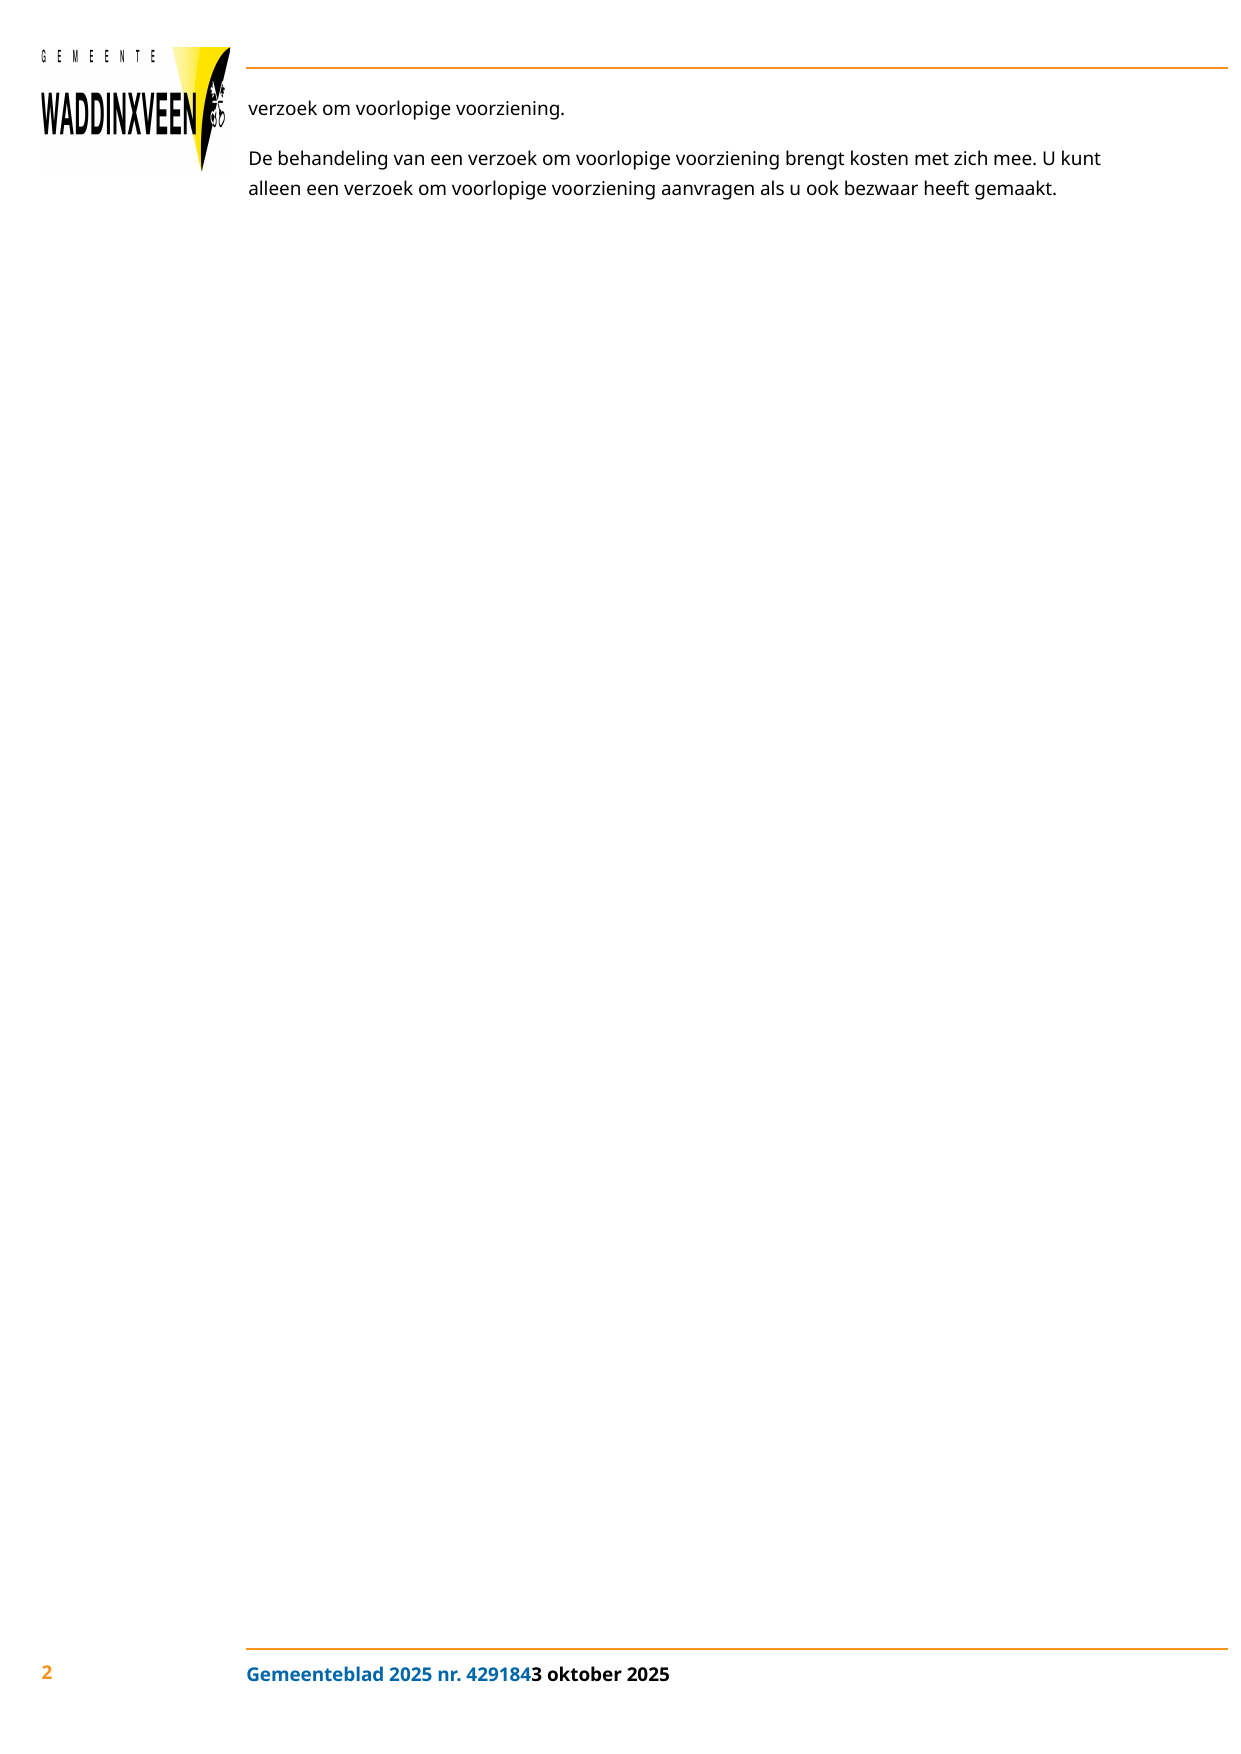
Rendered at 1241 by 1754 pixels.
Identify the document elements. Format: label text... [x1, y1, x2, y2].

picture [41, 47, 231, 172]
text De behandeling van een verzoek om voorlopige voorziening brengt kosten met zich mee. U kunt alleen een verzoek om voorlopige voorziening aanvragen als u ook bezwaar heeft gemaakt. [248, 145, 1152, 201]
text verzoek om voorlopige voorziening. [248, 95, 1152, 121]
